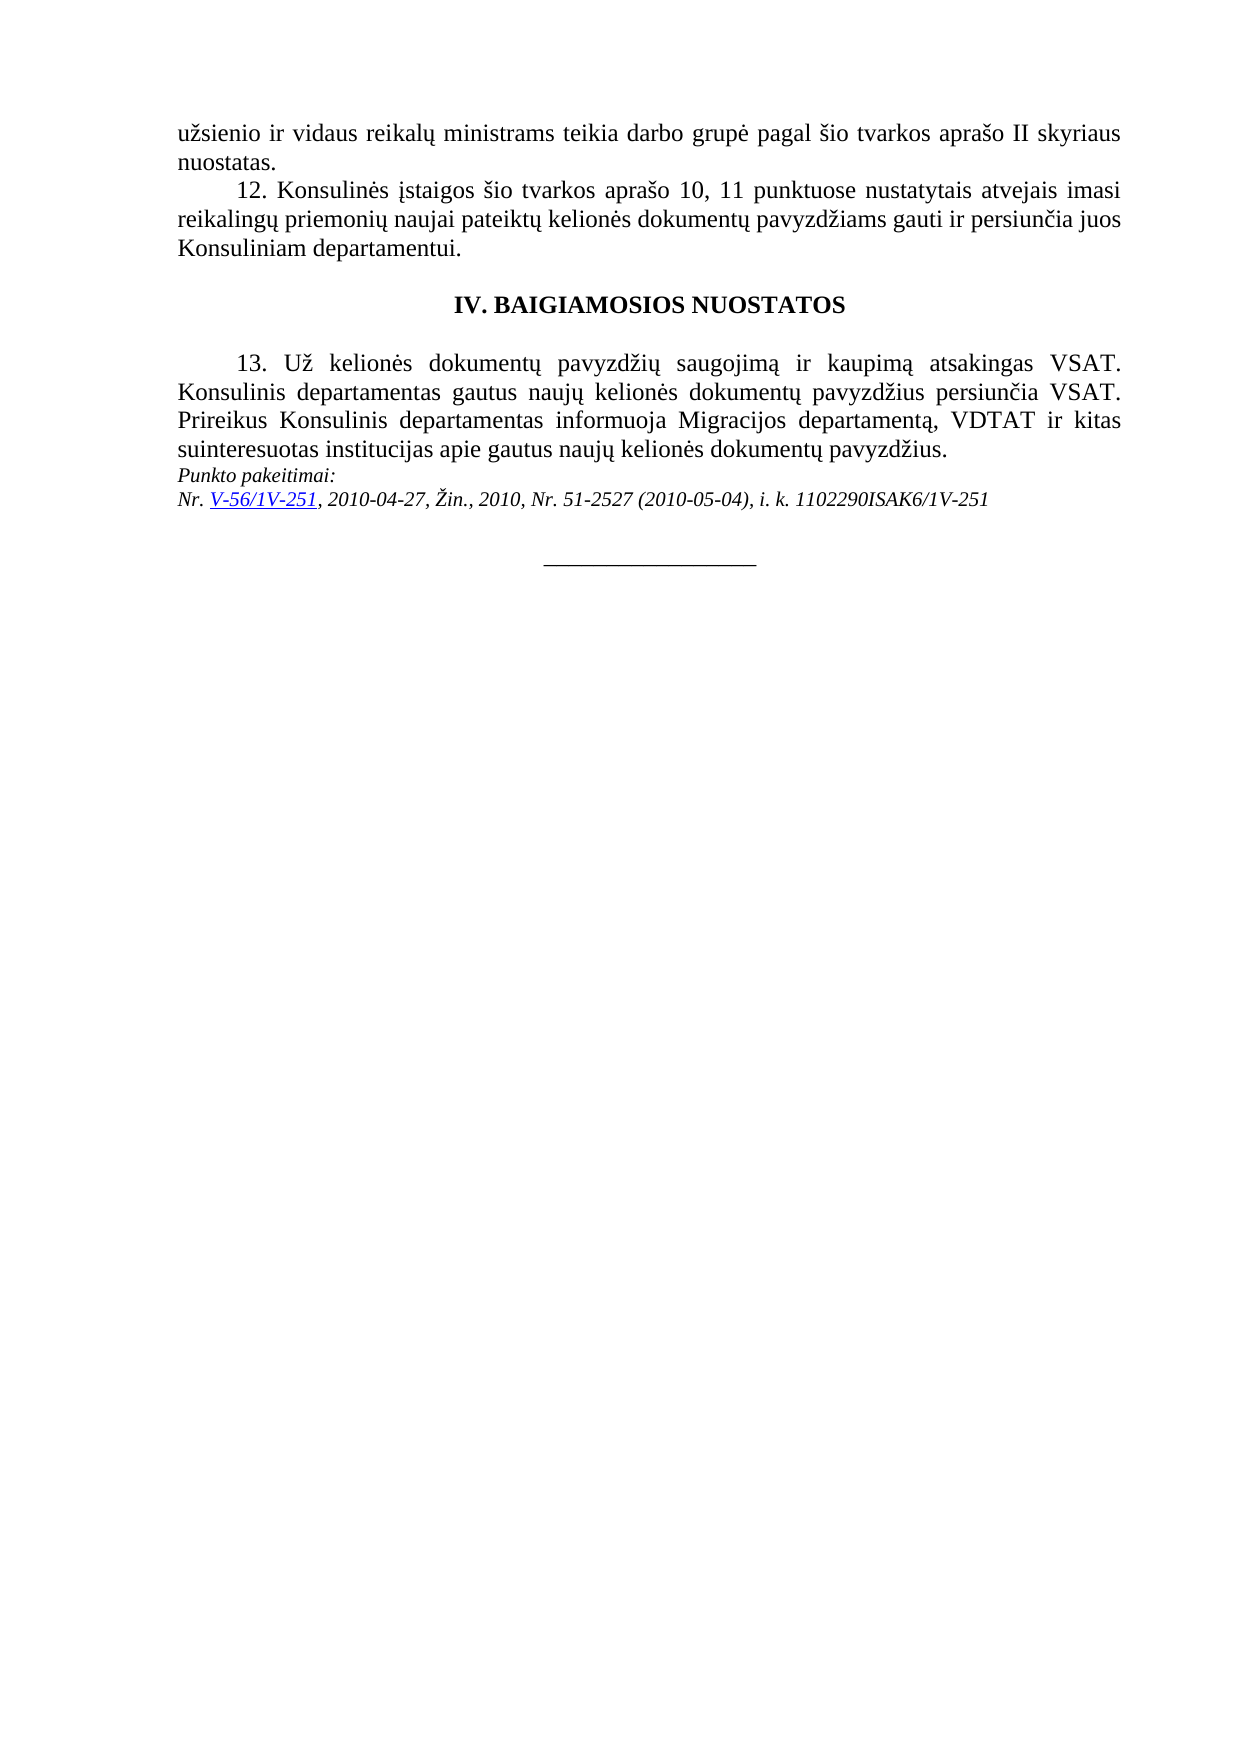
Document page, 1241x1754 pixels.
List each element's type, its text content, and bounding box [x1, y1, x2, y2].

text Punkto pakeitimai: [177, 463, 1122, 487]
text IV. BAIGIAMOSIOS NUOSTATOS [177, 291, 1122, 319]
text užsienio ir vidaus reikalų ministrams teikia darbo grupė pagal šio tvarkos aprašo II skyriaus nuostatas. [177, 118, 1122, 176]
text Nr. V-56/1V-251, 2010-04-27, Žin., 2010, Nr. 51-2527 (2010-05-04), i. k. 1102290ISAK6/1V-251 [177, 487, 1122, 511]
text 13. Už kelionės dokumentų pavyzdžių saugojimą ir kaupimą atsakingas VSAT. Konsulinis departamentas gautus naujų kelionės dokumentų pavyzdžius persiunčia VSAT. Prireikus Konsulinis departamentas informuoja Migracijos departamentą, VDTAT ir kitas suinteresuotas institucijas apie gautus naujų kelionės dokumentų pavyzdžius. [177, 348, 1122, 463]
text _________________ [177, 540, 1122, 569]
text 12. Konsulinės įstaigos šio tvarkos aprašo 10, 11 punktuose nustatytais atvejais imasi reikalingų priemonių naujai pateiktų kelionės dokumentų pavyzdžiams gauti ir persiunčia juos Konsuliniam departamentui. [177, 176, 1122, 262]
